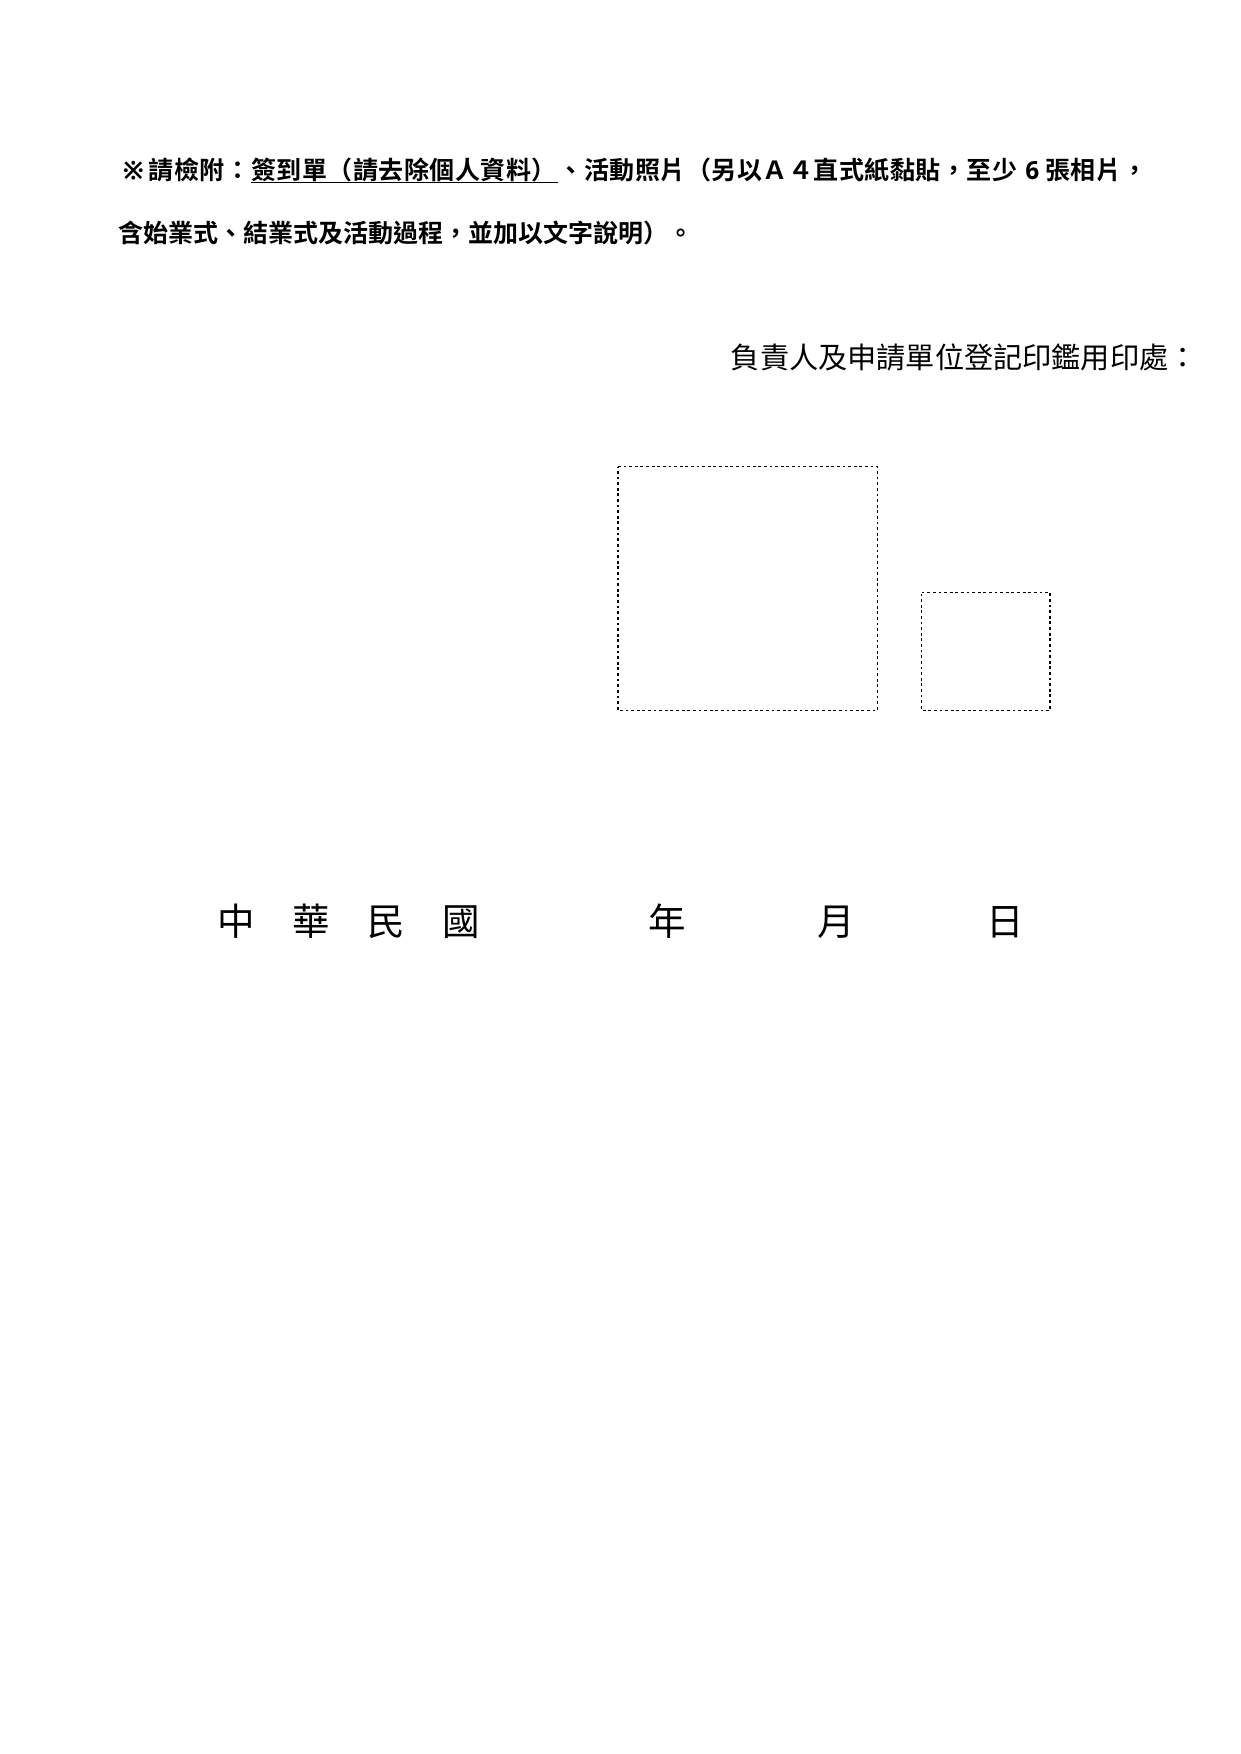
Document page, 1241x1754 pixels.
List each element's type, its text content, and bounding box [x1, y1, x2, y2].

text ※請檢附：簽到單（請去除個人資料）、活動照片（另以Ａ４直式紙黏貼，至少6張相片，含始業式、結業式及活動過程，並加以文字說明）。 [118, 127, 1122, 252]
text 負責人及申請單位登記印鑑用印處： [118, 314, 1232, 377]
text 中 華 民 國 年 月 日 [118, 877, 1122, 939]
